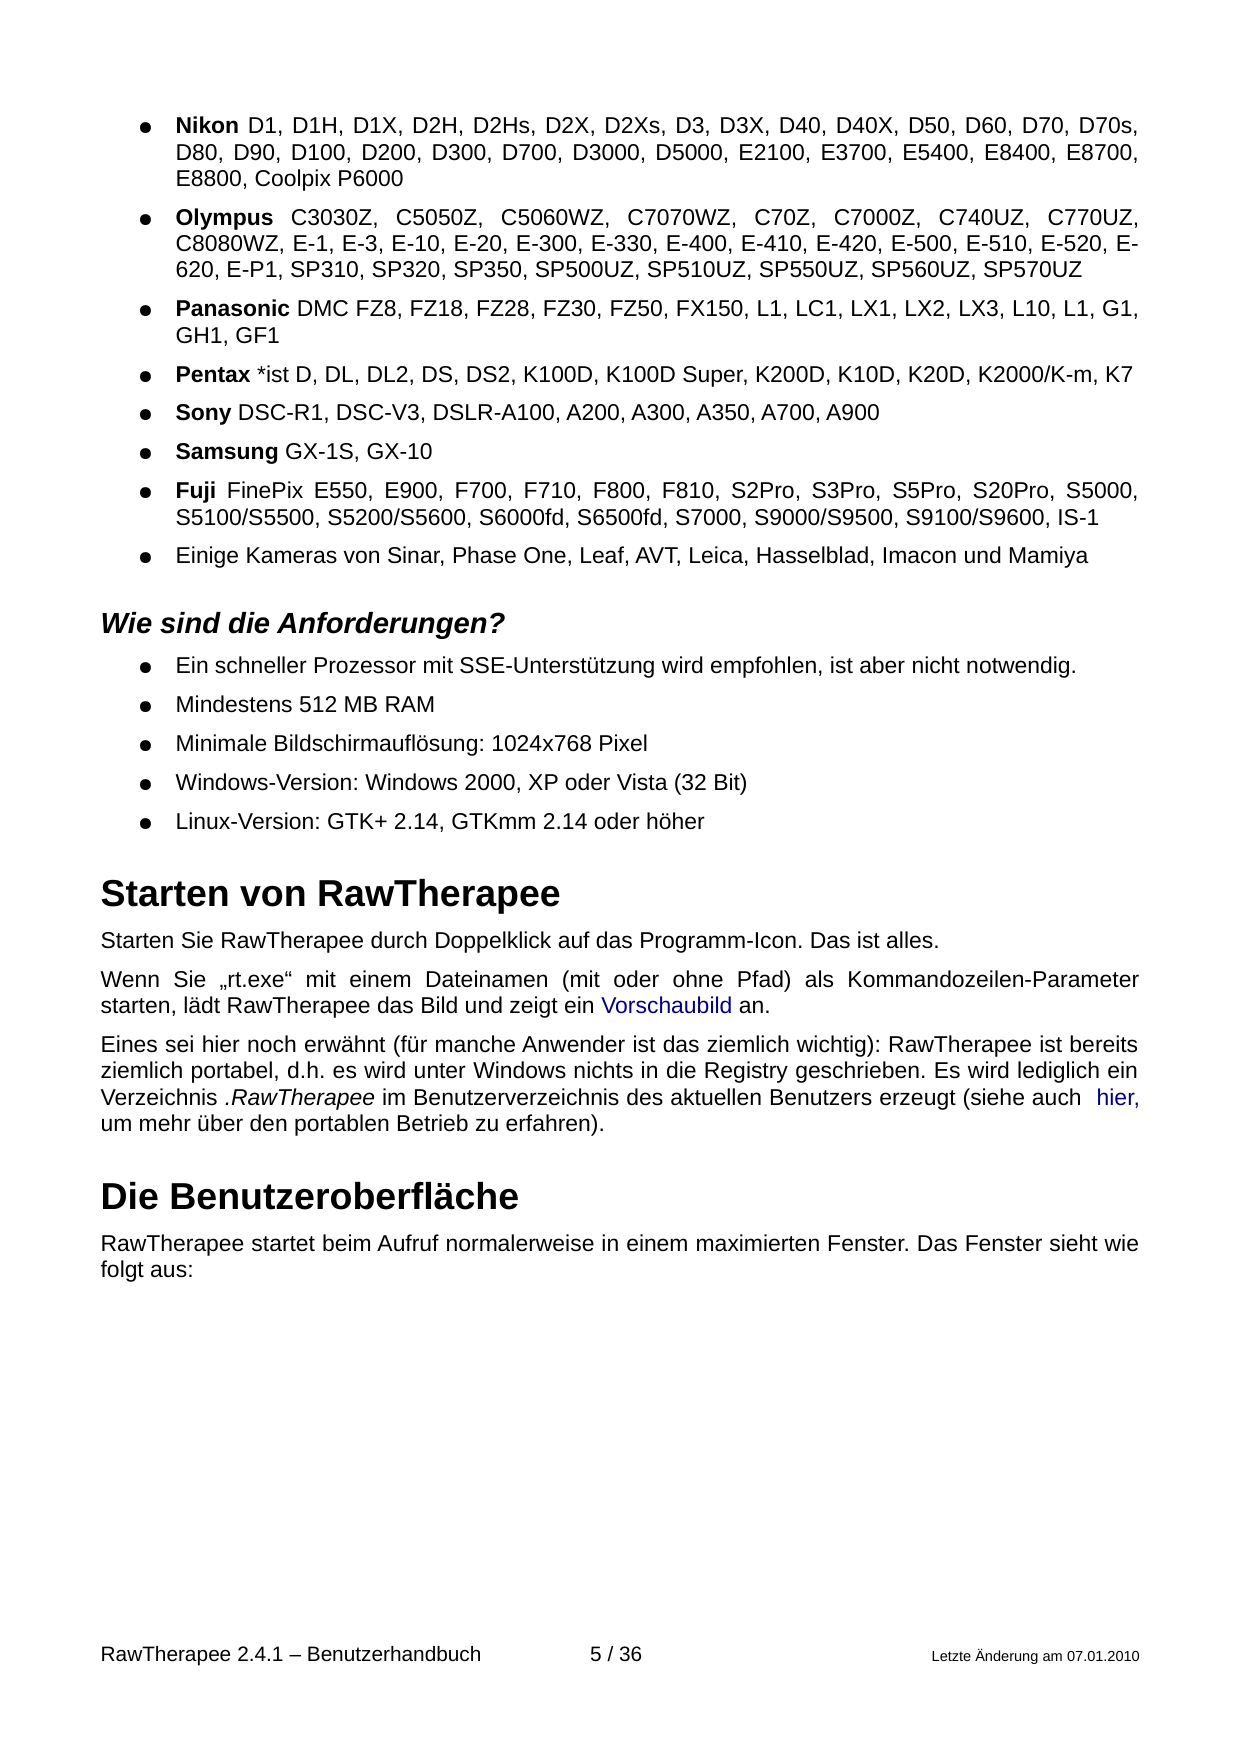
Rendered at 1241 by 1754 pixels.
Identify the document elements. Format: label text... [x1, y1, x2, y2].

subtitle Wie sind die Anforderungen? [100, 606, 1140, 640]
list Minimale Bildschirmauflösung: 1024x768 Pixel [138, 730, 1140, 756]
text Eines sei hier noch erwähnt (für manche Anwender ist das ziemlich wichtig): RawTherapee ist bereits ziemlich portabel, d.h. es wird unter Windows nichts in die Registry geschrieben. Es wird lediglich ein Verzeichnis .RawTherapee im Benutzerverzeichnis des aktuellen Benutzers erzeugt (siehe auch hier, um mehr über den portablen Betrieb zu erfahren). [100, 1031, 1140, 1137]
list Ein schneller Prozessor mit SSE-Unterstützung wird empfohlen, ist aber nicht notwendig. [138, 652, 1140, 678]
list Samsung GX-1S, GX-10 [138, 438, 1140, 464]
list Panasonic DMC FZ8, FZ18, FZ28, FZ30, FZ50, FX150, L1, LC1, LX1, LX2, LX3, L10, L1, G1, GH1, GF1 [138, 295, 1140, 348]
text RawTherapee startet beim Aufruf normalerweise in einem maximierten Fenster. Das Fenster sieht wie folgt aus: [100, 1230, 1140, 1282]
subtitle Starten von RawTherapee [100, 871, 1140, 914]
text Starten Sie RawTherapee durch Doppelklick auf das Programm-Icon. Das ist alles. [100, 927, 1140, 953]
list Linux-Version: GTK+ 2.14, GTKmm 2.14 oder höher [138, 808, 1140, 834]
list Olympus C3030Z, C5050Z, C5060WZ, C7070WZ, C70Z, C7000Z, C740UZ, C770UZ, C8080WZ, E-1, E-3, E-10, E-20, E-300, E-330, E-400, E-410, E-420, E-500, E-510, E-520, E-620, E-P1, SP310, SP320, SP350, SP500UZ, SP510UZ, SP550UZ, SP560UZ, SP570UZ [138, 204, 1140, 283]
list Mindestens 512 MB RAM [138, 691, 1140, 717]
list Windows-Version: Windows 2000, XP oder Vista (32 Bit) [138, 769, 1140, 795]
list Sony DSC-R1, DSC-V3, DSLR-A100, A200, A300, A350, A700, A900 [138, 399, 1140, 426]
list Pentax *ist D, DL, DL2, DS, DS2, K100D, K100D Super, K200D, K10D, K20D, K2000/K-m, K7 [138, 361, 1140, 387]
text Wenn Sie „rt.exe“ mit einem Dateinamen (mit oder ohne Pfad) als Kommandozeilen-Parameter starten, lädt RawTherapee das Bild und zeigt ein Vorschaubild an. [100, 966, 1140, 1019]
list Einige Kameras von Sinar, Phase One, Leaf, AVT, Leica, Hasselblad, Imacon und Mamiya [138, 542, 1140, 569]
list Fuji FinePix E550, E900, F700, F710, F800, F810, S2Pro, S3Pro, S5Pro, S20Pro, S5000, S5100/S5500, S5200/S5600, S6000fd, S6500fd, S7000, S9000/S9500, S9100/S9600, IS-1 [138, 477, 1140, 530]
list Nikon D1, D1H, D1X, D2H, D2Hs, D2X, D2Xs, D3, D3X, D40, D40X, D50, D60, D70, D70s, D80, D90, D100, D200, D300, D700, D3000, D5000, E2100, E3700, E5400, E8400, E8700, E8800, Coolpix P6000 [138, 112, 1140, 191]
subtitle Die Benutzeroberfläche [100, 1174, 1140, 1217]
